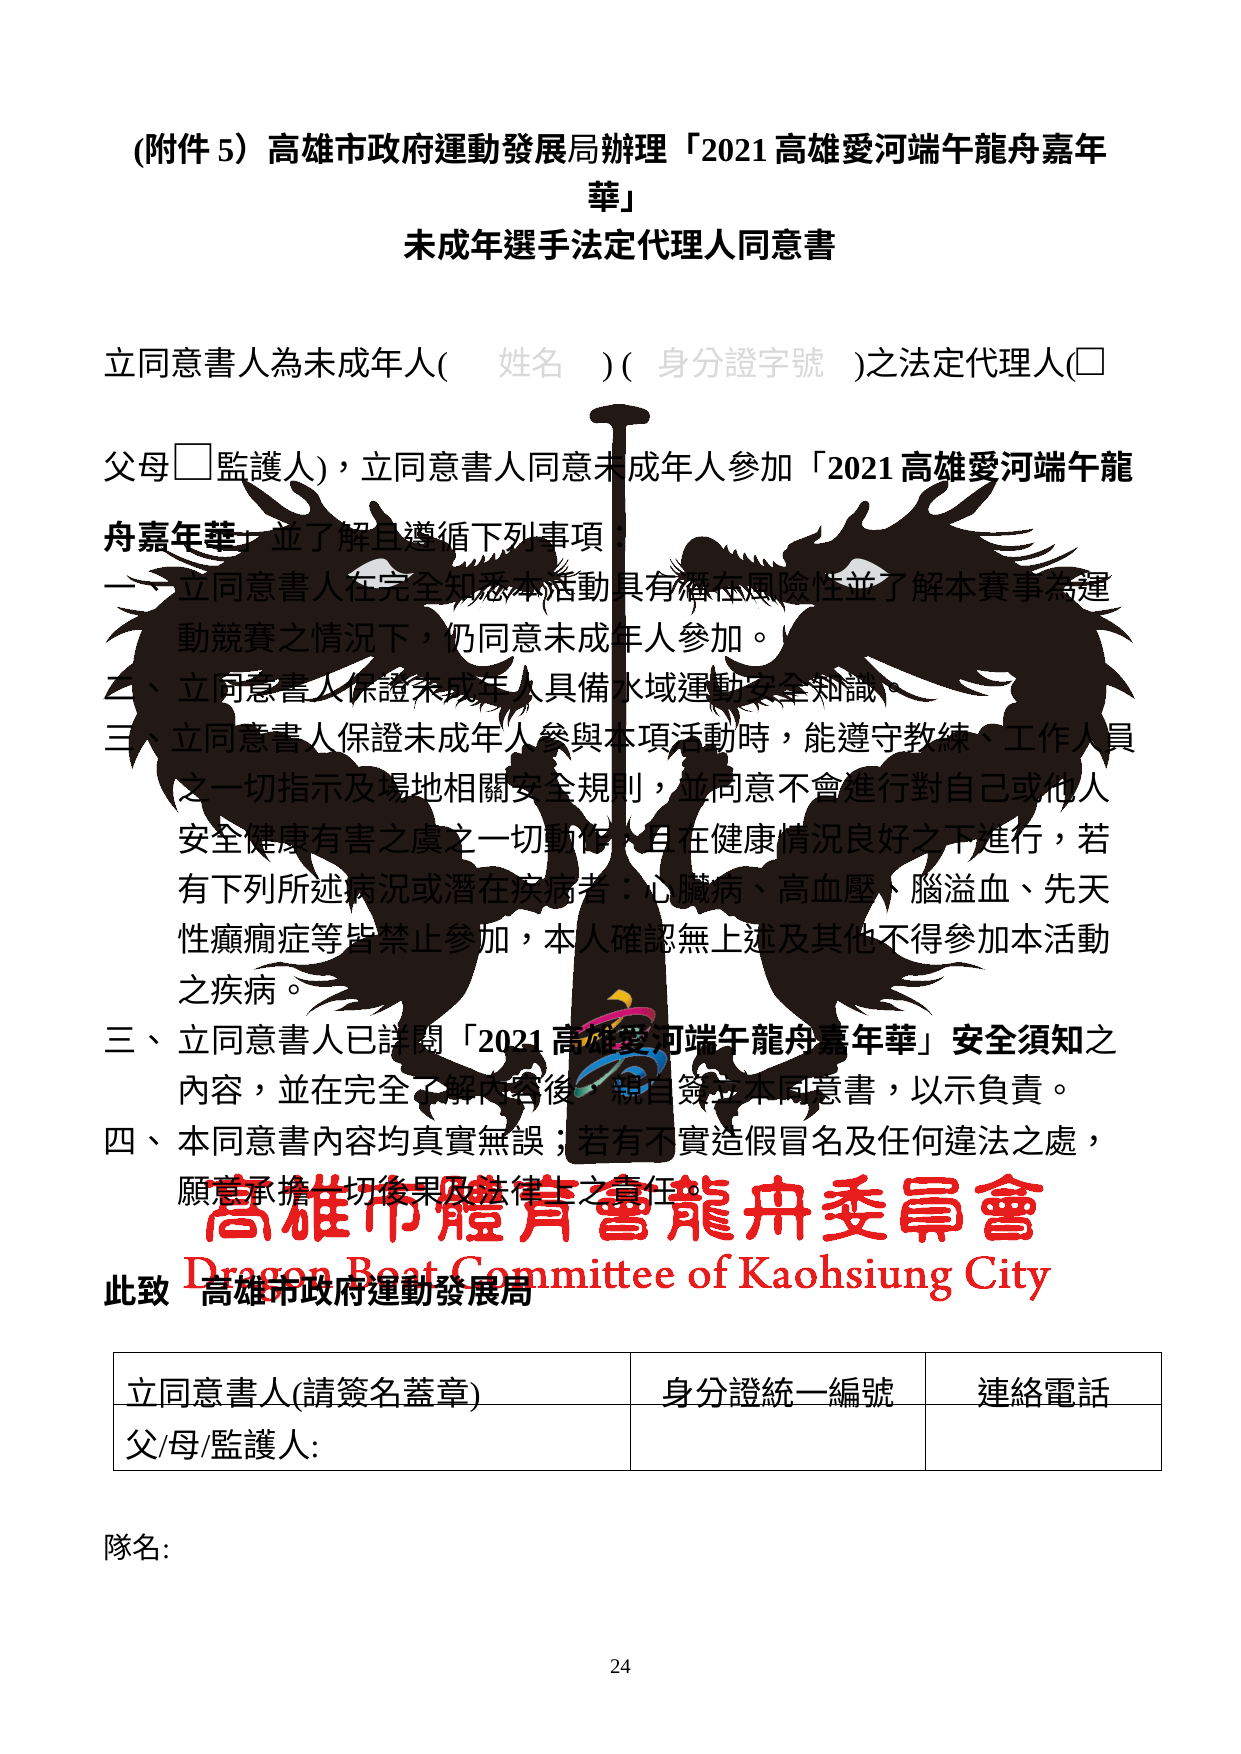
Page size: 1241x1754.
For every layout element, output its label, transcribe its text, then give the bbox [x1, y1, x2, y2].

text 未成年選手法定代理人同意書 [103, 219, 1137, 267]
table_cell [926, 1405, 1161, 1470]
table_header 立同意書人(請簽名蓋章) [114, 1353, 630, 1404]
picture [103, 1302, 1137, 1350]
text 此致 高雄市政府運動發展局 [103, 1252, 1137, 1302]
table_header 身分證統一編號 [631, 1353, 925, 1404]
text 隊名: [103, 1522, 1137, 1568]
table_cell 父/母/監護人: [114, 1405, 630, 1470]
picture [103, 1201, 1137, 1252]
table_cell [631, 1405, 925, 1470]
text (附件5）高雄市政府運動發展局辦理「2021高雄愛河端午龍舟嘉年華」 [103, 122, 1137, 219]
text 三、立同意書人保證未成年人參與本項活動時，能遵守教練、工作人員之一切指示及場地相關安全規則，並同意不會進行對自己或他人安全健康有害之虞之一切動作，且在健康情況良好之下進行，若有下列所述病況或潛在疾病者：心臟病、高血壓、腦溢血、先天性癲癇症等皆禁止參加，本人確認無上述及其他不得參加本活動之疾病。 [103, 698, 1137, 1000]
text 立同意書人為未成年人( 姓名 ) ( 身分證字號 )之法定代理人(□父母□監護人)，立同意書人同意未成年人參加「2021高雄愛河端午龍舟嘉年華」並了解且遵循下列事項： [103, 296, 1137, 547]
text 三、 立同意書人已詳閱「2021高雄愛河端午龍舟嘉年華」安全須知之內容，並在完全了解內容後，親自簽立本同意書，以示負責。 [103, 1000, 1137, 1101]
text 一、 立同意書人在完全知悉本活動具有潛在風險性並了解本賽事為運動競賽之情況下，仍同意未成年人參加。 [103, 547, 1137, 648]
text 四、 本同意書內容均真實無誤；若有不實造假冒名及任何違法之處， 願意承擔一切後果及法律上之責任。 [103, 1101, 1137, 1201]
text 二、 立同意書人保證未成年人具備水域運動安全知識。 [103, 648, 1137, 698]
table_header 連絡電話 [926, 1353, 1161, 1404]
